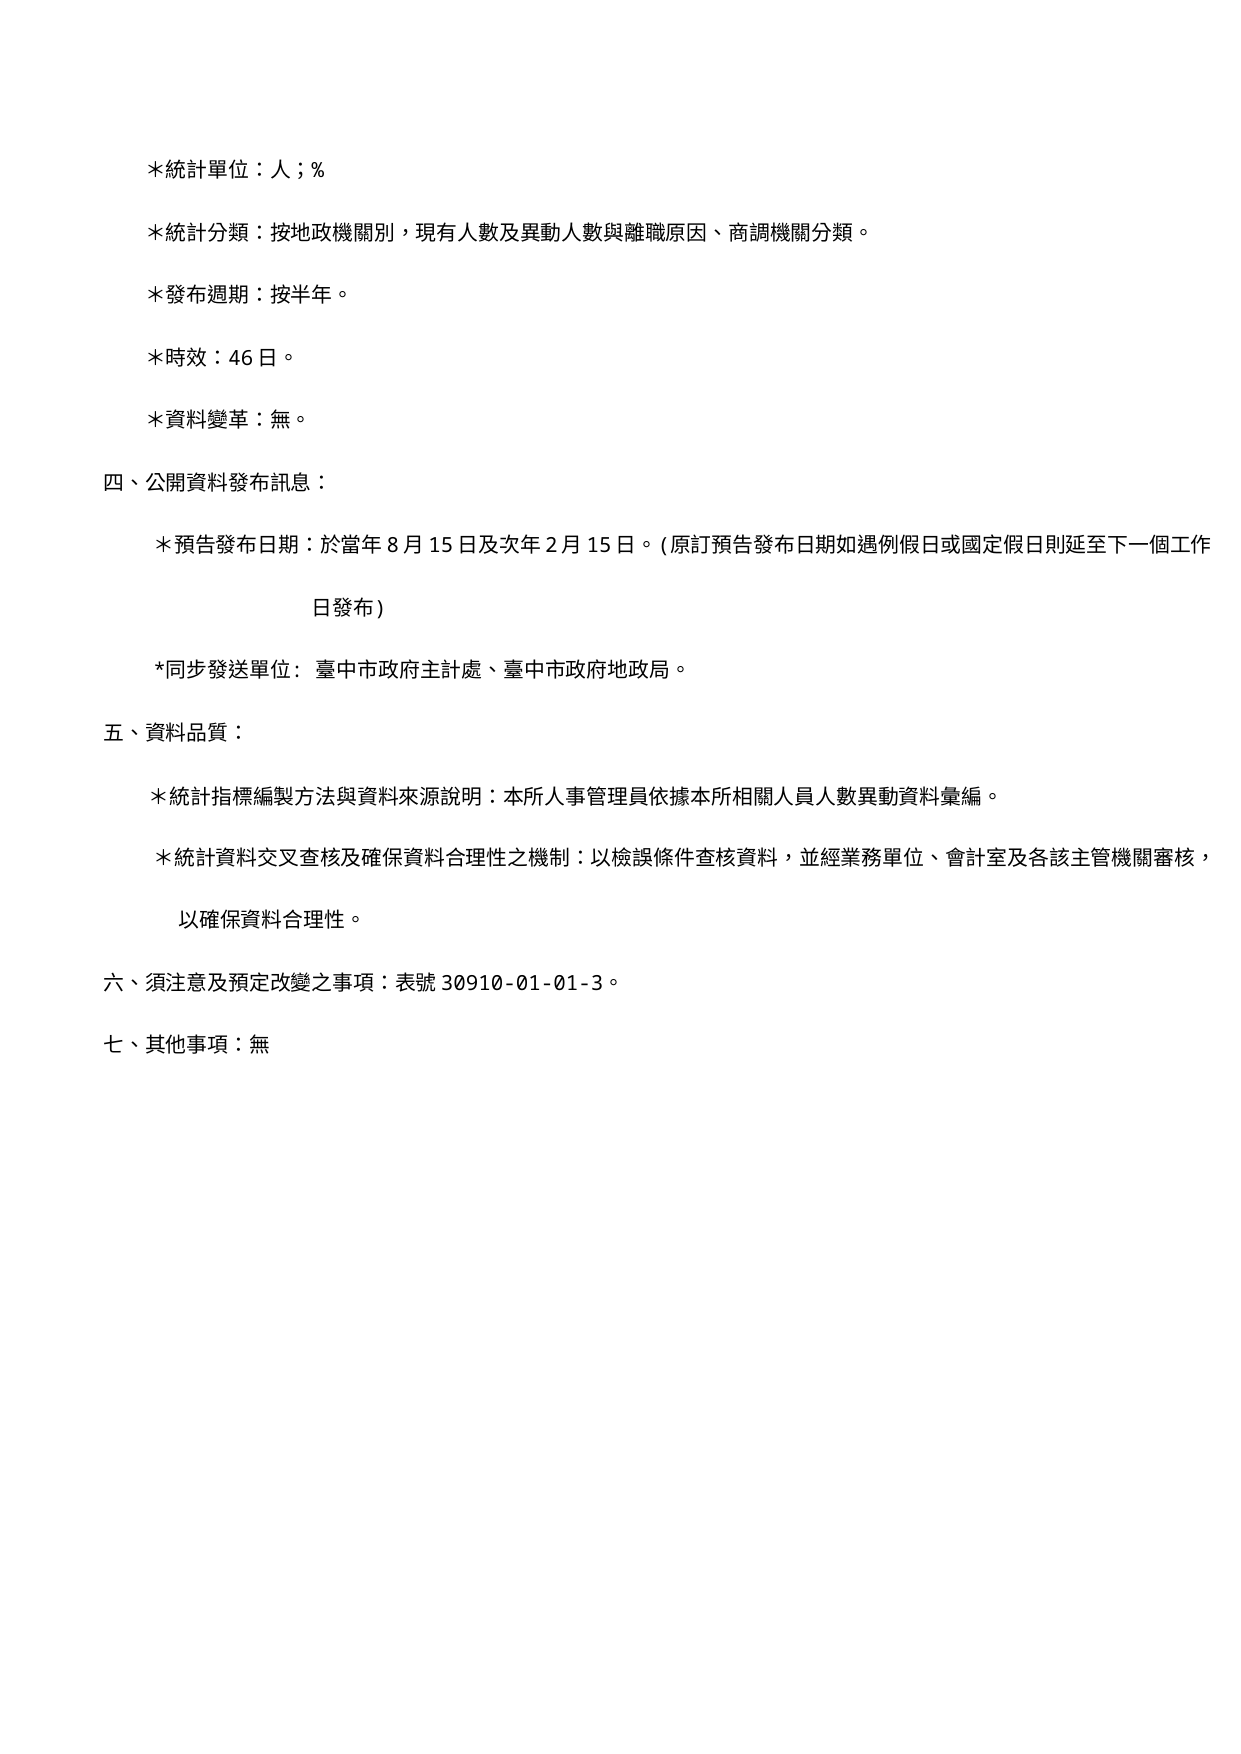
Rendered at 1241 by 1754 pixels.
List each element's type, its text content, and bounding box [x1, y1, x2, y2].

table_cell 四、公開資料發布訊息： ＊預告發布日期：於當年8月15日及次年2月15日。(原訂預告發布日期如遇例假日或國定假日則延至下一個工作 日發布) *同步發送單位: 臺中市政府主計處、臺中市政府地政局。 [92, 440, 1240, 689]
table_cell 六、須注意及預定改變之事項：表號30910-01-01-3。 [92, 940, 1240, 1002]
table_cell 七、其他事項：無 [92, 1002, 1240, 1064]
table_cell 五、資料品質： ＊統計指標編製方法與資料來源說明：本所人事管理員依據本所相關人員人數異動資料彙編。 ＊統計資料交叉查核及確保資料合理性之機制：以檢誤條件查核資料，並經業務單位、會計室及各該主管機關審核， 以確保資料合理性。 [92, 690, 1240, 939]
table_cell [92, 1065, 1240, 1127]
table_cell ＊統計單位：人；% ＊統計分類：按地政機關別，現有人數及異動人數與離職原因、商調機關分類。 ＊發布週期：按半年。 ＊時效：46日。 ＊資料變革：無。 [92, 127, 1240, 439]
